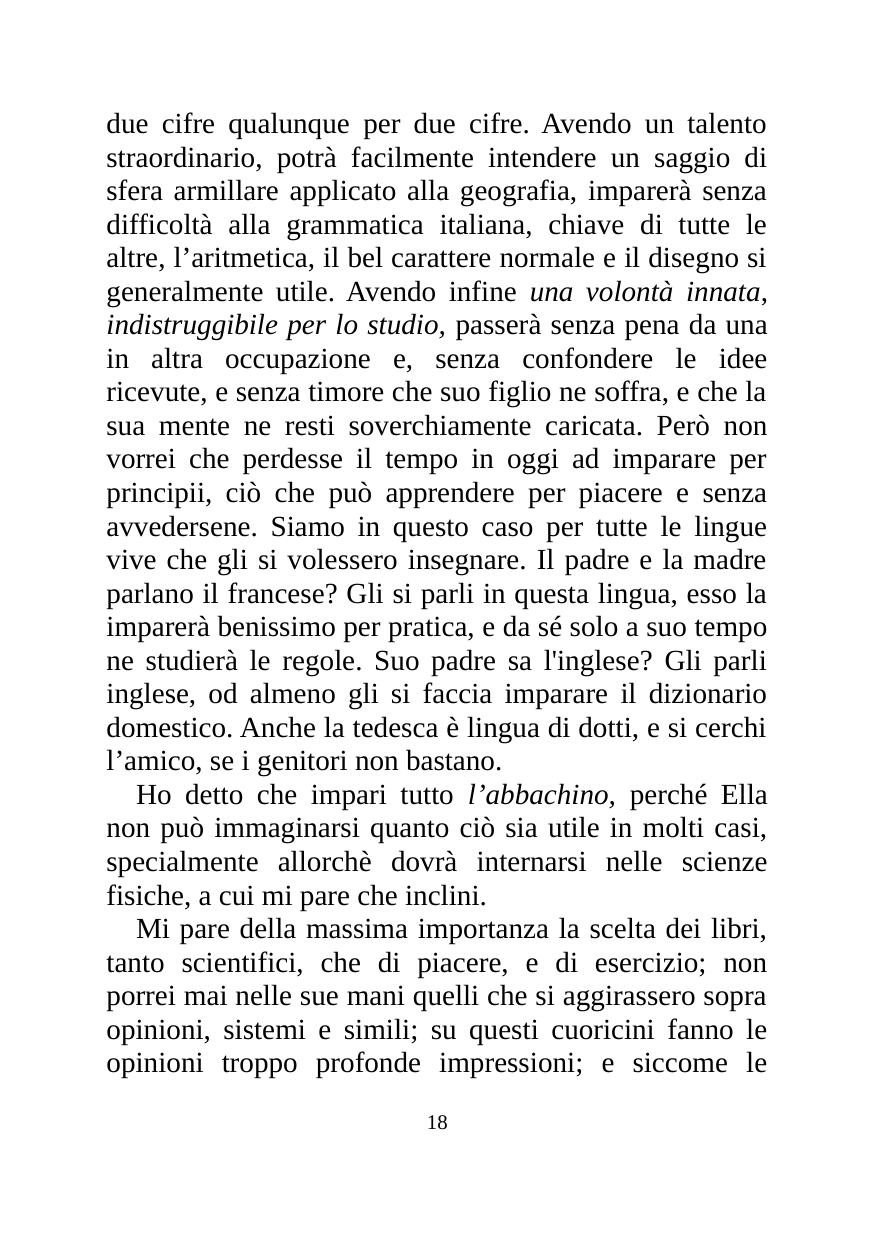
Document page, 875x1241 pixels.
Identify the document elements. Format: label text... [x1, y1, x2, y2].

text due cifre qualunque per due cifre. Avendo un talento straordinario, potrà facilmente intendere un saggio di sfera armillare applicato alla geografia, imparerà senza difficoltà alla grammatica italiana, chiave di tutte le altre, l’aritmetica, il bel carattere normale e il disegno si generalmente utile. Avendo infine una volontà innata, indistruggibile per lo studio, passerà senza pena da una in altra occupazione e, senza confondere le idee ricevute, e senza timore che suo figlio ne soffra, e che la sua mente ne resti soverchiamente caricata. Però non vorrei che perdesse il tempo in oggi ad imparare per principii, ciò che può apprendere per piacere e senza avvedersene. Siamo in questo caso per tutte le lingue vive che gli si volessero insegnare. Il padre e la madre parlano il francese? Gli si parli in questa lingua, esso la imparerà benissimo per pratica, e da sé solo a suo tempo ne studierà le regole. Suo padre sa l'inglese? Gli parli inglese, od almeno gli si faccia imparare il dizionario domestico. Anche la tedesca è lingua di dotti, e si cerchi l’amico, se i genitori non bastano. [106, 106, 768, 777]
text Mi pare della massima importanza la scelta dei libri, tanto scientifici, che di piacere, e di esercizio; non porrei mai nelle sue mani quelli che si aggirassero sopra opinioni, sistemi e simili; su questi cuoricini fanno le opinioni troppo profonde impressioni; e siccome le [106, 911, 768, 1079]
text Ho detto che impari tutto l’abbachino, perché Ella non può immaginarsi quanto ciò sia utile in molti casi, specialmente allorchè dovrà internarsi nelle scienze fisiche, a cui mi pare che inclini. [106, 777, 768, 911]
